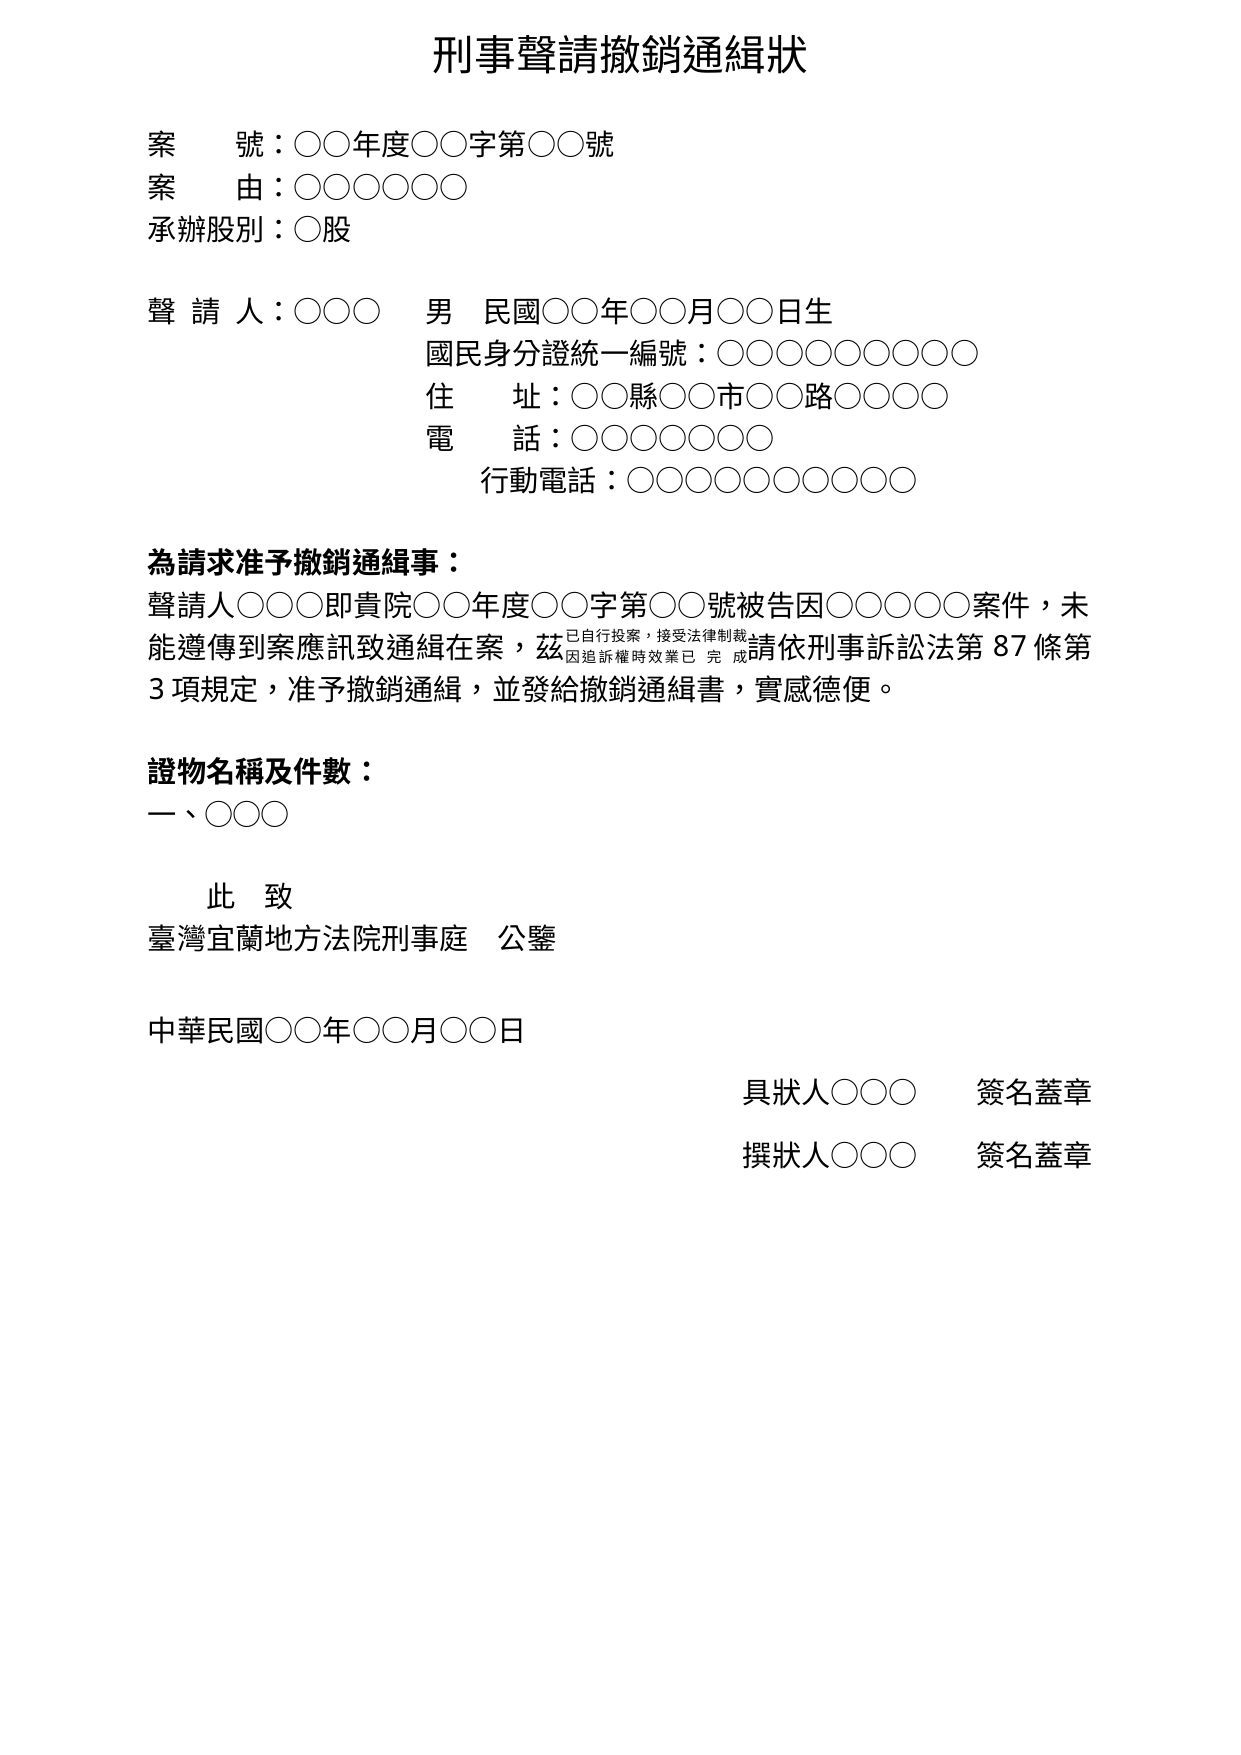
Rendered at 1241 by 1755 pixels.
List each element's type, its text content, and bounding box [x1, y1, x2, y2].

text 證物名稱及件數： [148, 749, 1093, 791]
text 為請求准予撤銷通緝事： [148, 540, 1093, 582]
text 國民身分證統一編號：○○○○○○○○○ [148, 331, 1093, 373]
text 具狀人○○○ 簽名蓋章 [148, 1060, 1093, 1122]
text 電 話：○○○○○○○ [148, 415, 1093, 458]
text 聲 請 人：○○○ 男 民國○○年○○月○○日生 [148, 288, 1093, 331]
text 案 由：○○○○○○ [148, 164, 1093, 207]
text 案 號：○○年度○○字第○○號 [148, 122, 1093, 164]
text 承辦股別：○股 [148, 207, 1093, 249]
text 住 址：○○縣○○市○○路○○○○ [148, 373, 1093, 415]
text 撰狀人○○○ 簽名蓋章 [148, 1122, 1093, 1185]
text 此 致 [148, 873, 1093, 915]
text 臺灣宜蘭地方法院刑事庭 公鑒 [148, 915, 1093, 958]
text 聲請人○○○即貴院○○年度○○字第○○號被告因○○○○○案件，未能遵傳到案應訊致通緝在案，茲已自行投案，接受法律制裁因追訴權時效業已 完 成請依刑事訴訟法第87條第3項規定，准予撤銷通緝，並發給撤銷通緝書，實感德便。 [148, 582, 1093, 709]
text 中華民國○○年○○月○○日 [148, 997, 1093, 1060]
text 行動電話：○○○○○○○○○○ [148, 458, 1093, 500]
text 刑事聲請撤銷通緝狀 [148, 22, 1093, 82]
text 一、○○○ [148, 791, 1093, 833]
